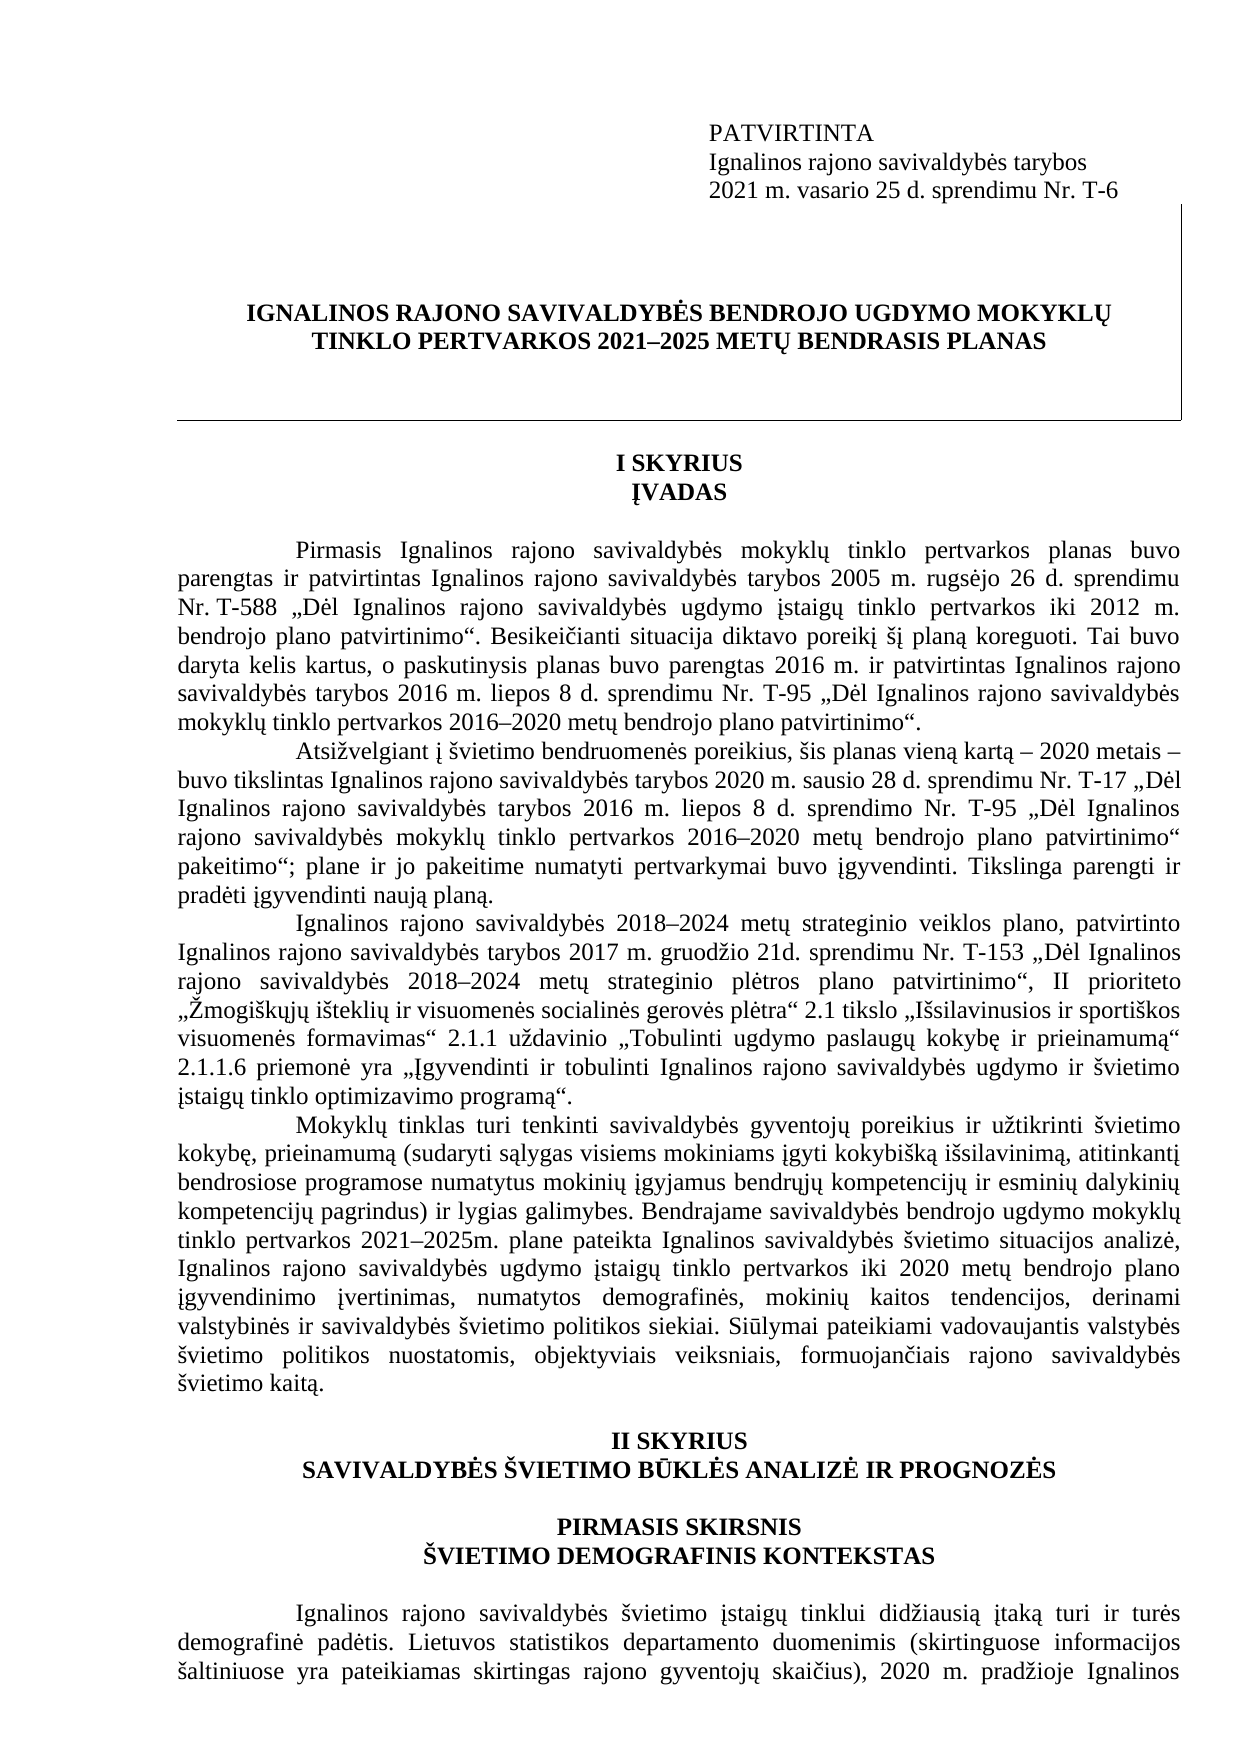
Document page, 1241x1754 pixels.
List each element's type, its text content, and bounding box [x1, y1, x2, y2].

text Atsižvelgiant į švietimo bendruomenės poreikius, šis planas vieną kartą – 2020 metais – buvo tikslintas Ignalinos rajono savivaldybės tarybos 2020 m. sausio 28 d. sprendimu Nr. T-17 „Dėl Ignalinos rajono savivaldybės tarybos 2016 m. liepos 8 d. sprendimo Nr. T-95 „Dėl Ignalinos rajono savivaldybės mokyklų tinklo pertvarkos 2016–2020 metų bendrojo plano patvirtinimo“ pakeitimo“; plane ir jo pakeitime numatyti pertvarkymai buvo įgyvendinti. Tikslinga parengti ir pradėti įgyvendinti naują planą. [177, 736, 1181, 908]
text 2021 m. vasario 25 d. sprendimu Nr. T-6 [709, 176, 1181, 204]
text Ignalinos rajono savivaldybės švietimo įstaigų tinklui didžiausią įtaką turi ir turės demografinė padėtis. Lietuvos statistikos departamento duomenimis (skirtinguose informacijos šaltiniuose yra pateikiamas skirtingas rajono gyventojų skaičius), 2020 m. pradžioje Ignalinos [177, 1598, 1181, 1685]
text PATVIRTINTA [709, 118, 1181, 147]
text IGNALINOS RAJONO SAVIVALDYBĖS BENDROJO UGDYMO MOKYKLŲ TINKLO PERTVARKOS 2021–2025 METŲ BENDRASIS PLANAS [177, 298, 1181, 420]
text Pirmasis Ignalinos rajono savivaldybės mokyklų tinklo pertvarkos planas buvo parengtas ir patvirtintas Ignalinos rajono savivaldybės tarybos 2005 m. rugsėjo 26 d. sprendimu Nr. T-588 „Dėl Ignalinos rajono savivaldybės ugdymo įstaigų tinklo pertvarkos iki 2012 m. bendrojo plano patvirtinimo“. Besikeičianti situacija diktavo poreikį šį planą koreguoti. Tai buvo daryta kelis kartus, o paskutinysis planas buvo parengtas 2016 m. ir patvirtintas Ignalinos rajono savivaldybės tarybos 2016 m. liepos 8 d. sprendimu Nr. T-95 „Dėl Ignalinos rajono savivaldybės mokyklų tinklo pertvarkos 2016–2020 metų bendrojo plano patvirtinimo“. [177, 535, 1181, 736]
text SAVIVALDYBĖS ŠVIETIMO BŪKLĖS ANALIZĖ IR PROGNOZĖS [177, 1455, 1181, 1483]
text Ignalinos rajono savivaldybės 2018–2024 metų strateginio veiklos plano, patvirtinto Ignalinos rajono savivaldybės tarybos 2017 m. gruodžio 21d. sprendimu Nr. T-153 „Dėl Ignalinos rajono savivaldybės 2018–2024 metų strateginio plėtros plano patvirtinimo“, II prioriteto „Žmogiškųjų išteklių ir visuomenės socialinės gerovės plėtra“ 2.1 tikslo „Išsilavinusios ir sportiškos visuomenės formavimas“ 2.1.1 uždavinio „Tobulinti ugdymo paslaugų kokybę ir prieinamumą“ 2.1.1.6 priemonė yra „Įgyvendinti ir tobulinti Ignalinos rajono savivaldybės ugdymo ir švietimo įstaigų tinklo optimizavimo programą“. [177, 908, 1181, 1110]
text ĮVADAS [177, 477, 1181, 506]
text I SKYRIUS [177, 448, 1181, 477]
text Ignalinos rajono savivaldybės tarybos [709, 147, 1181, 176]
text PIRMASIS SKIRSNIS [177, 1512, 1181, 1541]
text ŠVIETIMO DEMOGRAFINIS KONTEKSTAS [177, 1541, 1181, 1570]
text Mokyklų tinklas turi tenkinti savivaldybės gyventojų poreikius ir užtikrinti švietimo kokybę, prieinamumą (sudaryti sąlygas visiems mokiniams įgyti kokybišką išsilavinimą, atitinkantį bendrosiose programose numatytus mokinių įgyjamus bendrųjų kompetencijų ir esminių dalykinių kompetencijų pagrindus) ir lygias galimybes. Bendrajame savivaldybės bendrojo ugdymo mokyklų tinklo pertvarkos 2021–2025m. plane pateikta Ignalinos savivaldybės švietimo situacijos analizė, Ignalinos rajono savivaldybės ugdymo įstaigų tinklo pertvarkos iki 2020 metų bendrojo plano įgyvendinimo įvertinimas, numatytos demografinės, mokinių kaitos tendencijos, derinami valstybinės ir savivaldybės švietimo politikos siekiai. Siūlymai pateikiami vadovaujantis valstybės švietimo politikos nuostatomis, objektyviais veiksniais, formuojančiais rajono savivaldybės švietimo kaitą. [177, 1110, 1181, 1397]
text II SKYRIUS [177, 1426, 1181, 1455]
